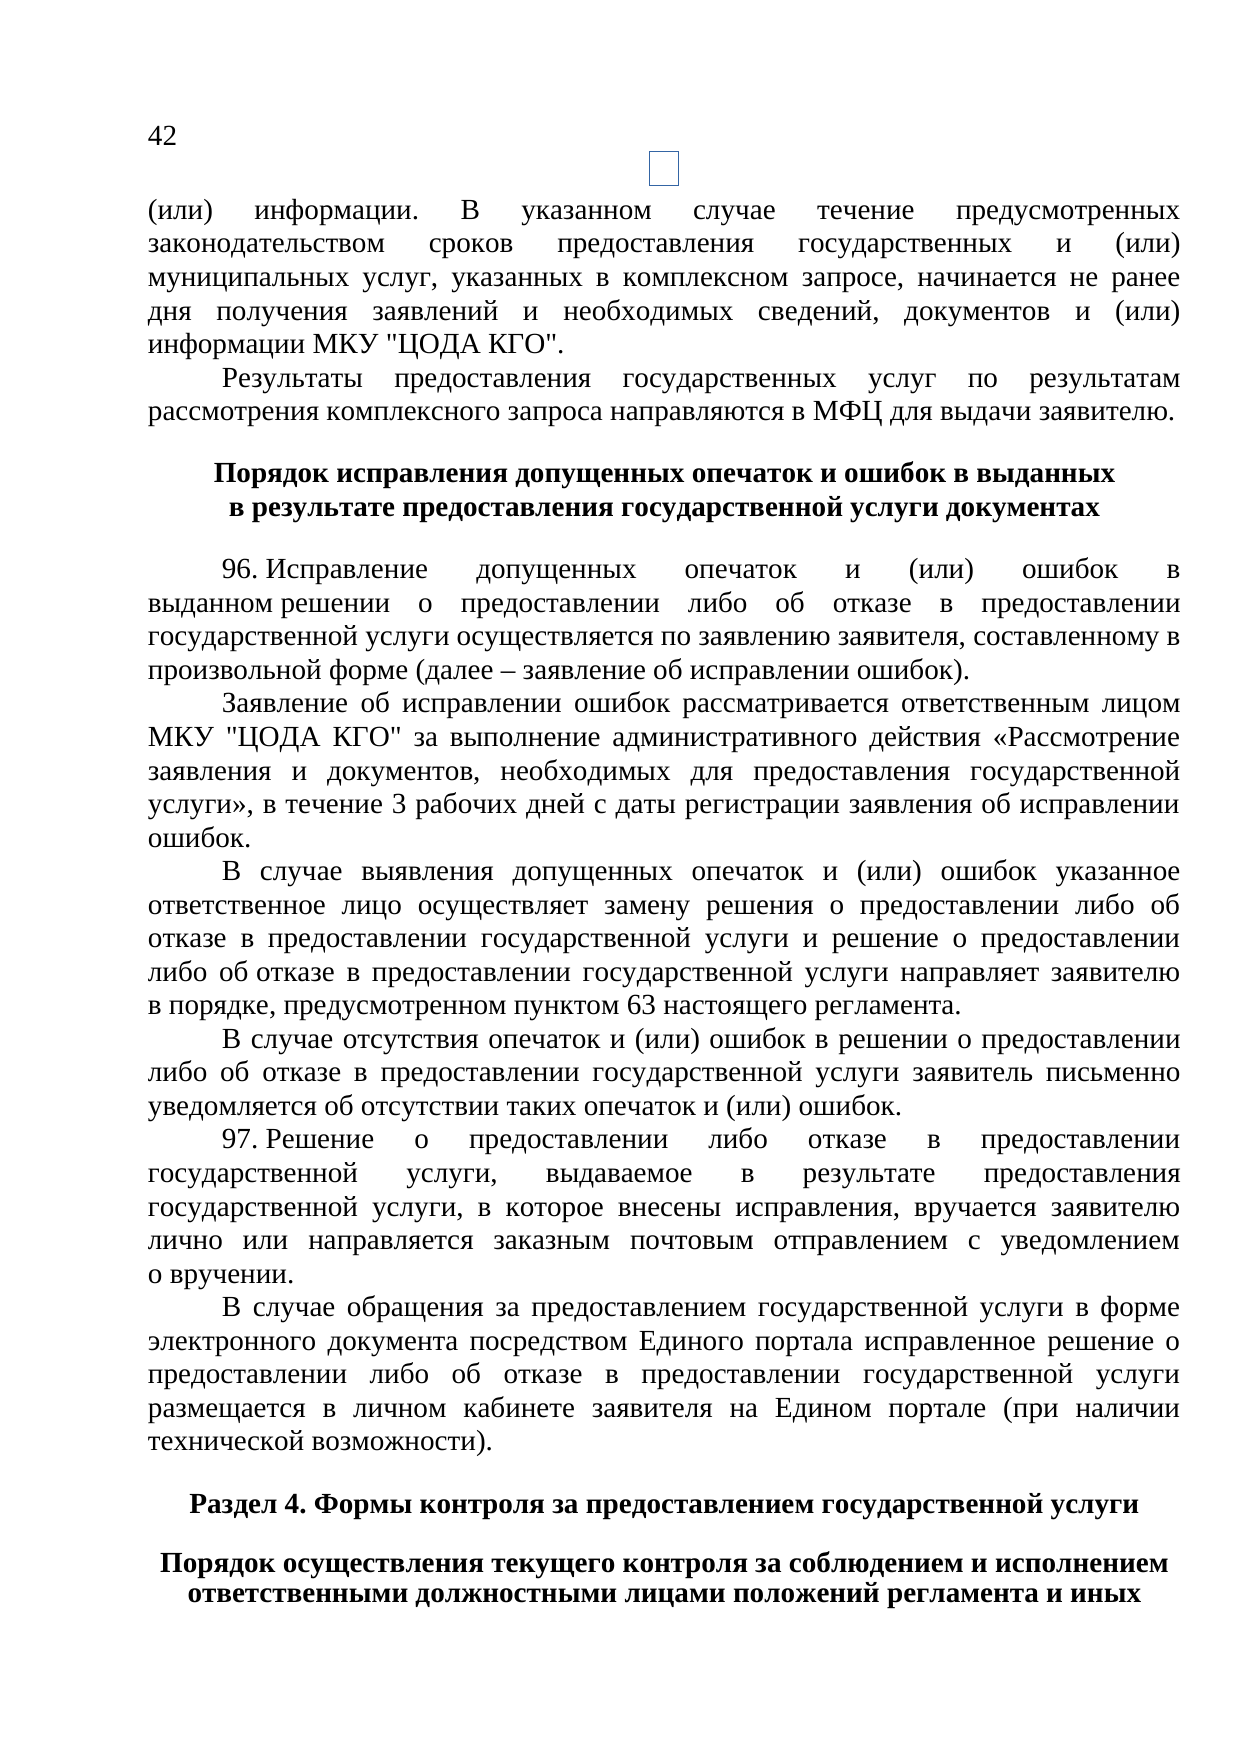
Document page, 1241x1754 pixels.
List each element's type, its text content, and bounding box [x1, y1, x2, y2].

text Порядок исправления допущенных опечаток и ошибок в выданных в результате предоставления государственной услуги документах [148, 456, 1181, 523]
text В случае обращения за предоставлением государственной услуги в форме электронного документа посредством Единого портала исправленное решение о предоставлении либо об отказе в предоставлении государственной услуги размещается в личном кабинете заявителя на Едином портале (при наличии технической возможности). [148, 1289, 1181, 1457]
text (или) информации. В указанном случае течение предусмотренных законодательством сроков предоставления государственных и (или) муниципальных услуг, указанных в комплексном запросе, начинается не ранее дня получения заявлений и необходимых сведений, документов и (или) информации МКУ "ЦОДА КГО". [148, 192, 1181, 360]
text Порядок осуществления текущего контроля за соблюдением и исполнением ответственными должностными лицами положений регламента и иных [148, 1548, 1181, 1608]
text Заявление об исправлении ошибок рассматривается ответственным лицом МКУ "ЦОДА КГО" за выполнение административного действия «Рассмотрение заявления и документов, необходимых для предоставления государственной услуги», в течение 3 рабочих дней с даты регистрации заявления об исправлении ошибок. [148, 686, 1181, 853]
text 97. Решение о предоставлении либо отказе в предоставлении государственной услуги, выдаваемое в результате предоставления государственной услуги, в которое внесены исправления, вручается заявителю лично или направляется заказным почтовым отправлением с уведомлением о вручении. [148, 1122, 1181, 1289]
text В случае отсутствия опечаток и (или) ошибок в решении о предоставлении либо об отказе в предоставлении государственной услуги заявитель письменно уведомляется об отсутствии таких опечаток и (или) ошибок. [148, 1021, 1181, 1122]
text В случае выявления допущенных опечаток и (или) ошибок указанное ответственное лицо осуществляет замену решения о предоставлении либо об отказе в предоставлении государственной услуги и решение о предоставлении либо об отказе в предоставлении государственной услуги направляет заявителю в порядке, предусмотренном пунктом 63 настоящего регламента. [148, 853, 1181, 1021]
text Раздел 4. Формы контроля за предоставлением государственной услуги [148, 1486, 1181, 1519]
text Результаты предоставления государственных услуг по результатам рассмотрения комплексного запроса направляются в МФЦ для выдачи заявителю. [148, 360, 1181, 427]
text 96. Исправление допущенных опечаток и (или) ошибок в выданном решении о предоставлении либо об отказе в предоставлении государственной услуги осуществляется по заявлению заявителя, составленному в произвольной форме (далее – заявление об исправлении ошибок). [148, 551, 1181, 686]
